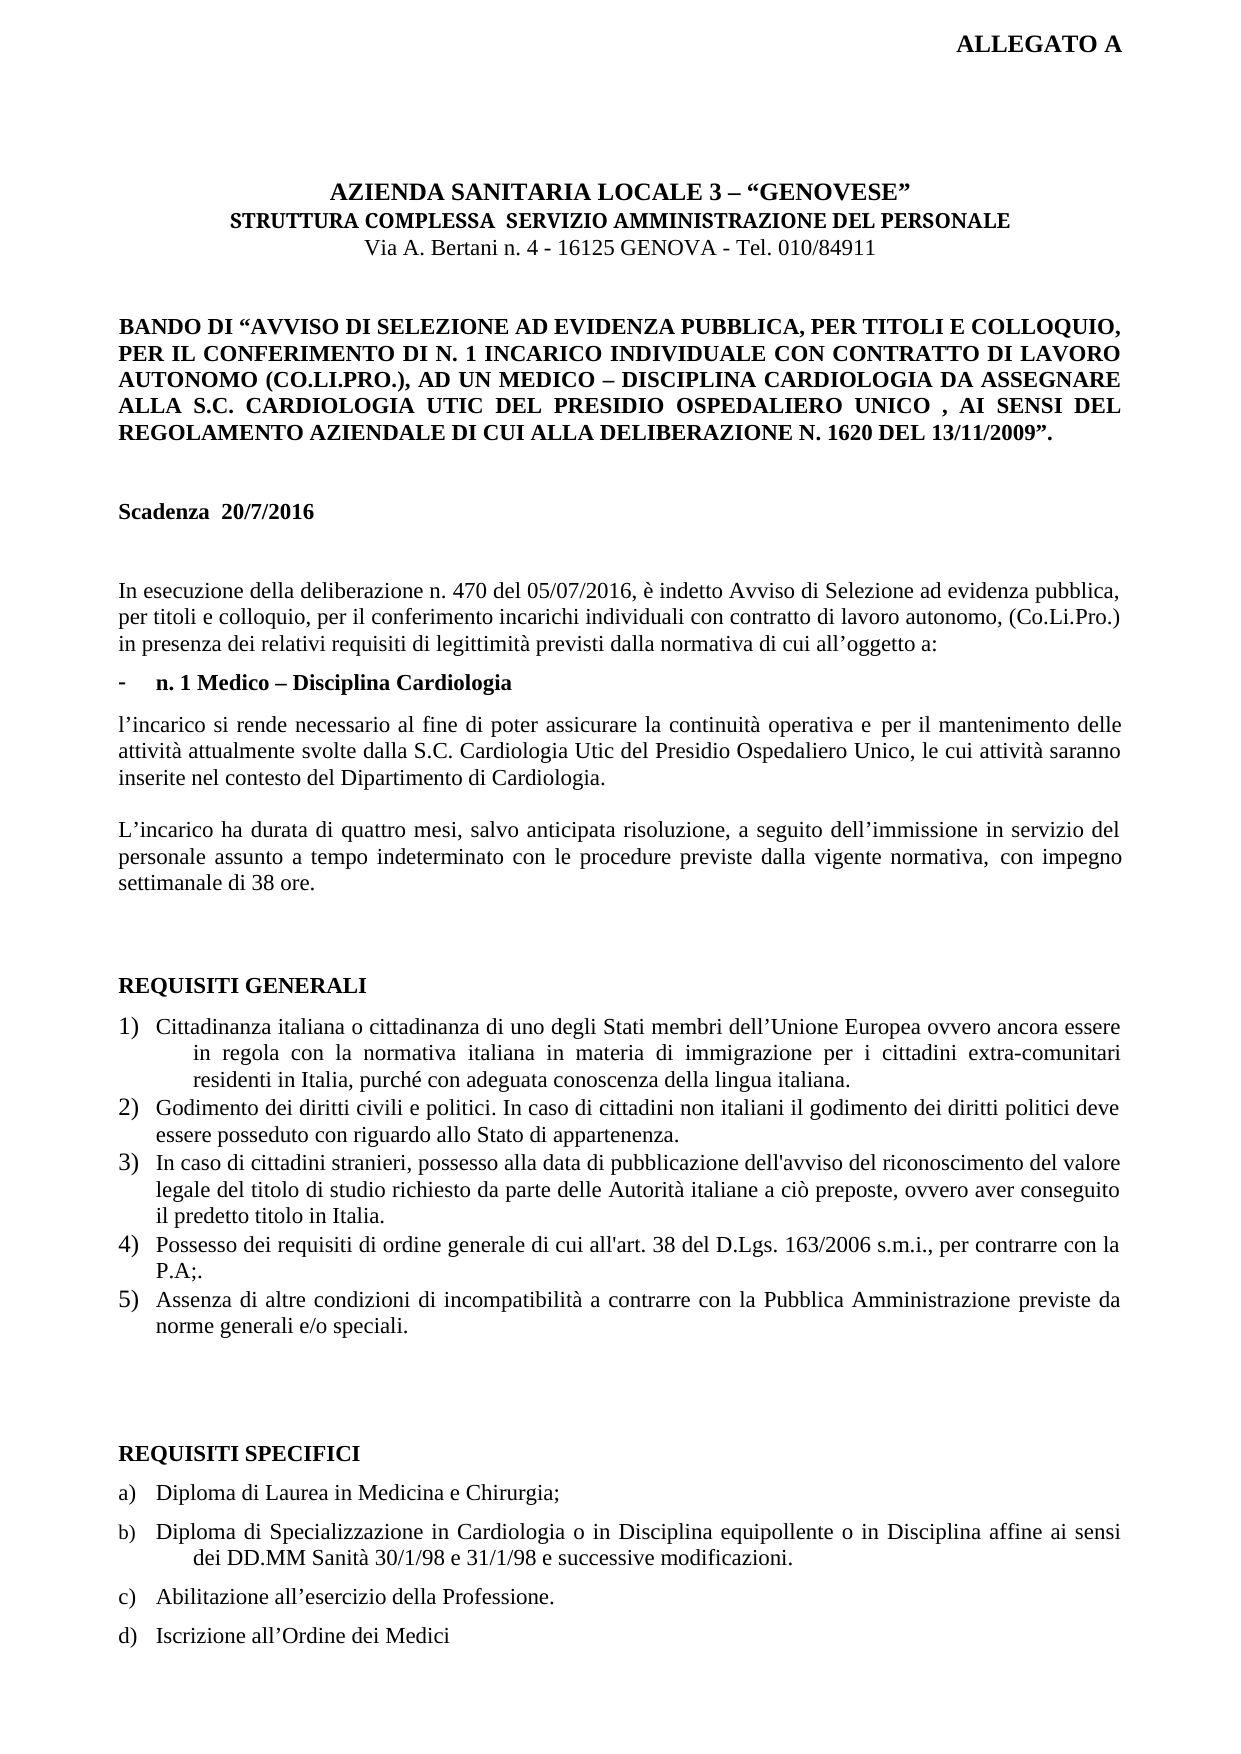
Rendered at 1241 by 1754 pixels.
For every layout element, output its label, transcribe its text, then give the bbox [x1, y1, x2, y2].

list n. 1 Medico – Disciplina Cardiologia [118, 669, 1122, 696]
text L’incarico ha durata di quattro mesi, salvo anticipata risoluzione, a seguito dell’immissione in servizio del personale assunto a tempo indeterminato con le procedure previste dalla vigente normativa, con impegno settimanale di 38 ore. [118, 816, 1122, 896]
text l’incarico si rende necessario al fine di poter assicurare la continuità operativa e per il mantenimento delle attività attualmente svolte dalla S.C. Cardiologia Utic del Presidio Ospedaliero Unico, le cui attività saranno inserite nel contesto del Dipartimento di Cardiologia. [118, 709, 1122, 790]
list Cittadinanza italiana o cittadinanza di uno degli Stati membri dell’Unione Europea ovvero ancora essere in regola con la normativa italiana in materia di immigrazione per i cittadini extra-comunitari residenti in Italia, purché con adeguata conoscenza della lingua italiana. [118, 1011, 1122, 1092]
subtitle Via A. Bertani n. 4 - 16125 GENOVA - Tel. 010/84911 [118, 234, 1122, 261]
list Diploma di Specializzazione in Cardiologia o in Disciplina equipollente o in Disciplina affine ai sensi dei DD.MM Sanità 30/1/98 e 31/1/98 e successive modificazioni. [118, 1518, 1122, 1571]
text In esecuzione della deliberazione n. 470 del 05/07/2016, è indetto Avviso di Selezione ad evidenza pubblica, per titoli e colloquio, per il conferimento incarichi individuali con contratto di lavoro autonomo, (Co.Li.Pro.) in presenza dei relativi requisiti di legittimità previsti dalla normativa di cui all’oggetto a: [118, 577, 1122, 656]
text REQUISITI GENERALI [118, 972, 1122, 998]
subtitle Scadenza 20/7/2016 [118, 498, 1122, 524]
list Diploma di Laurea in Medicina e Chirurgia; [118, 1479, 1122, 1506]
list Godimento dei diritti civili e politici. In caso di cittadini non italiani il godimento dei diritti politici deve essere posseduto con riguardo allo Stato di appartenenza. [118, 1092, 1122, 1147]
subtitle STRUTTURA COMPLESSA SERVIZIO AMMINISTRAZIONE DEL PERSONALE [118, 206, 1122, 234]
list Possesso dei requisiti di ordine generale di cui all'art. 38 del D.Lgs. 163/2006 s.m.i., per contrarre con la P.A;. [118, 1229, 1122, 1284]
list Iscrizione all’Ordine dei Medici [118, 1622, 1122, 1648]
text REQUISITI SPECIFICI [118, 1440, 1122, 1467]
text BANDO DI “AVVISO DI SELEZIONE AD EVIDENZA PUBBLICA, PER TITOLI E COLLOQUIO, PER IL CONFERIMENTO DI N. 1 INCARICO INDIVIDUALE CON CONTRATTO DI LAVORO AUTONOMO (CO.LI.PRO.), AD UN MEDICO – DISCIPLINA CARDIOLOGIA DA ASSEGNARE ALLA S.C. CARDIOLOGIA UTIC DEL PRESIDIO OSPEDALIERO UNICO , AI SENSI DEL REGOLAMENTO AZIENDALE DI CUI ALLA DELIBERAZIONE N. 1620 DEL 13/11/2009”. [118, 313, 1122, 445]
list Assenza di altre condizioni di incompatibilità a contrarre con la Pubblica Amministrazione previste da norme generali e/o speciali. [118, 1284, 1122, 1339]
text AZIENDA SANITARIA LOCALE 3 – “GENOVESE” [118, 177, 1122, 206]
list Abilitazione all’esercizio della Professione. [118, 1583, 1122, 1609]
list In caso di cittadini stranieri, possesso alla data di pubblicazione dell'avviso del riconoscimento del valore legale del titolo di studio richiesto da parte delle Autorità italiane a ciò preposte, ovvero aver conseguito il predetto titolo in Italia. [118, 1147, 1122, 1229]
